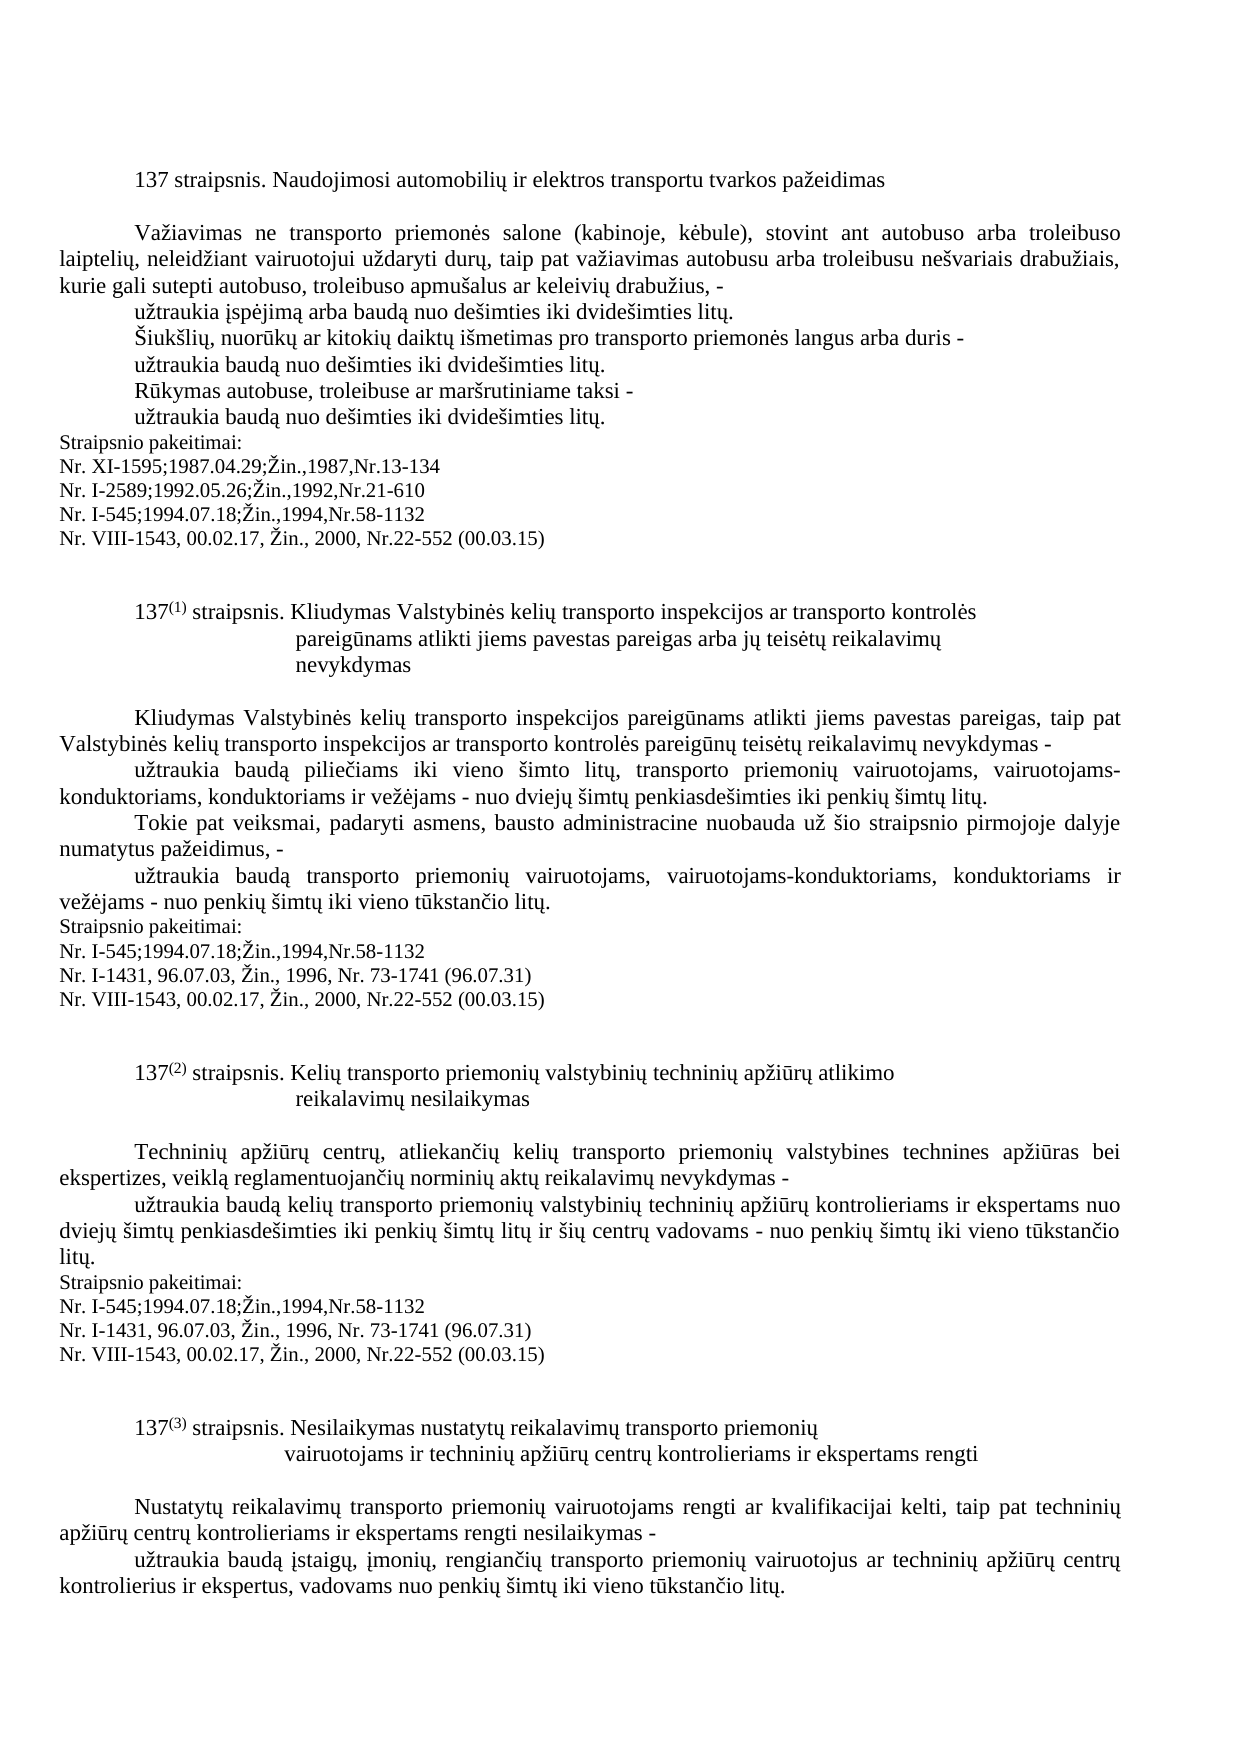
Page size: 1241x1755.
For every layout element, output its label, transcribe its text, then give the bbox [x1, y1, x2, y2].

text nevykdymas [295, 651, 1122, 677]
text Nr. XI-1595;1987.04.29;Žin.,1987,Nr.13-134 [59, 454, 1122, 478]
text Nr. I-2589;1992.05.26;Žin.,1992,Nr.21-610 [59, 478, 1122, 502]
text užtraukia baudą piliečiams iki vieno šimto litų, transporto priemonių vairuotojams, vairuotojams-konduktoriams, konduktoriams ir vežėjams - nuo dviejų šimtų penkiasdešimties iki penkių šimtų litų. [59, 756, 1122, 809]
text reikalavimų nesilaikymas [295, 1085, 1122, 1112]
text užtraukia baudą įstaigų, įmonių, rengiančių transporto priemonių vairuotojus ar techninių apžiūrų centrų kontrolierius ir ekspertus, vadovams nuo penkių šimtų iki vieno tūkstančio litų. [59, 1546, 1122, 1598]
text Nr. VIII-1543, 00.02.17, Žin., 2000, Nr.22-552 (00.03.15) [59, 526, 1122, 550]
text Straipsnio pakeitimai: [59, 1270, 1122, 1294]
text Nr. VIII-1543, 00.02.17, Žin., 2000, Nr.22-552 (00.03.15) [59, 1342, 1122, 1366]
text Nr. I-545;1994.07.18;Žin.,1994,Nr.58-1132 [59, 1294, 1122, 1318]
text pareigūnams atlikti jiems pavestas pareigas arba jų teisėtų reikalavimų [295, 624, 1122, 651]
text Nr. I-1431, 96.07.03, Žin., 1996, Nr. 73-1741 (96.07.31) [59, 963, 1122, 987]
text užtraukia baudą transporto priemonių vairuotojams, vairuotojams-konduktoriams, konduktoriams ir vežėjams - nuo penkių šimtų iki vieno tūkstančio litų. [59, 862, 1122, 914]
text Nr. VIII-1543, 00.02.17, Žin., 2000, Nr.22-552 (00.03.15) [59, 987, 1122, 1011]
text užtraukia baudą nuo dešimties iki dvidešimties litų. [59, 403, 1122, 430]
text Šiukšlių, nuorūkų ar kitokių daiktų išmetimas pro transporto priemonės langus arba duris - [59, 324, 1122, 351]
text 137 straipsnis. Naudojimosi automobilių ir elektros transportu tvarkos pažeidimas [134, 166, 1122, 193]
text Rūkymas autobuse, troleibuse ar maršrutiniame taksi - [59, 377, 1122, 403]
text Važiavimas ne transporto priemonės salone (kabinoje, kėbule), stovint ant autobuso arba troleibuso laiptelių, neleidžiant vairuotojui uždaryti durų, taip pat važiavimas autobusu arba troleibusu nešvariais drabužiais, kurie gali sutepti autobuso, troleibuso apmušalus ar keleivių drabužius, - [59, 219, 1122, 298]
text 137(1) straipsnis. Kliudymas Valstybinės kelių transporto inspekcijos ar transporto kontrolės [134, 598, 1122, 624]
text Straipsnio pakeitimai: [59, 914, 1122, 938]
text užtraukia baudą nuo dešimties iki dvidešimties litų. [59, 351, 1122, 377]
text Kliudymas Valstybinės kelių transporto inspekcijos pareigūnams atlikti jiems pavestas pareigas, taip pat Valstybinės kelių transporto inspekcijos ar transporto kontrolės pareigūnų teisėtų reikalavimų nevykdymas - [59, 704, 1122, 756]
text užtraukia baudą kelių transporto priemonių valstybinių techninių apžiūrų kontrolieriams ir ekspertams nuo dviejų šimtų penkiasdešimties iki penkių šimtų litų ir šių centrų vadovams - nuo penkių šimtų iki vieno tūkstančio litų. [59, 1191, 1122, 1270]
text užtraukia įspėjimą arba baudą nuo dešimties iki dvidešimties litų. [59, 298, 1122, 324]
text Techninių apžiūrų centrų, atliekančių kelių transporto priemonių valstybines technines apžiūras bei ekspertizes, veiklą reglamentuojančių norminių aktų reikalavimų nevykdymas - [59, 1138, 1122, 1191]
text 137(3) straipsnis. Nesilaikymas nustatytų reikalavimų transporto priemonių [134, 1414, 1122, 1440]
text Tokie pat veiksmai, padaryti asmens, bausto administracine nuobauda už šio straipsnio pirmojoje dalyje numatytus pažeidimus, - [59, 809, 1122, 862]
text vairuotojams ir techninių apžiūrų centrų kontrolieriams ir ekspertams rengti [284, 1440, 1122, 1467]
text Nr. I-545;1994.07.18;Žin.,1994,Nr.58-1132 [59, 938, 1122, 963]
text Nr. I-545;1994.07.18;Žin.,1994,Nr.58-1132 [59, 502, 1122, 526]
text Nr. I-1431, 96.07.03, Žin., 1996, Nr. 73-1741 (96.07.31) [59, 1318, 1122, 1342]
text 137(2) straipsnis. Kelių transporto priemonių valstybinių techninių apžiūrų atlikimo [134, 1059, 1122, 1085]
text Nustatytų reikalavimų transporto priemonių vairuotojams rengti ar kvalifikacijai kelti, taip pat techninių apžiūrų centrų kontrolieriams ir ekspertams rengti nesilaikymas - [59, 1493, 1122, 1546]
text Straipsnio pakeitimai: [59, 430, 1122, 454]
